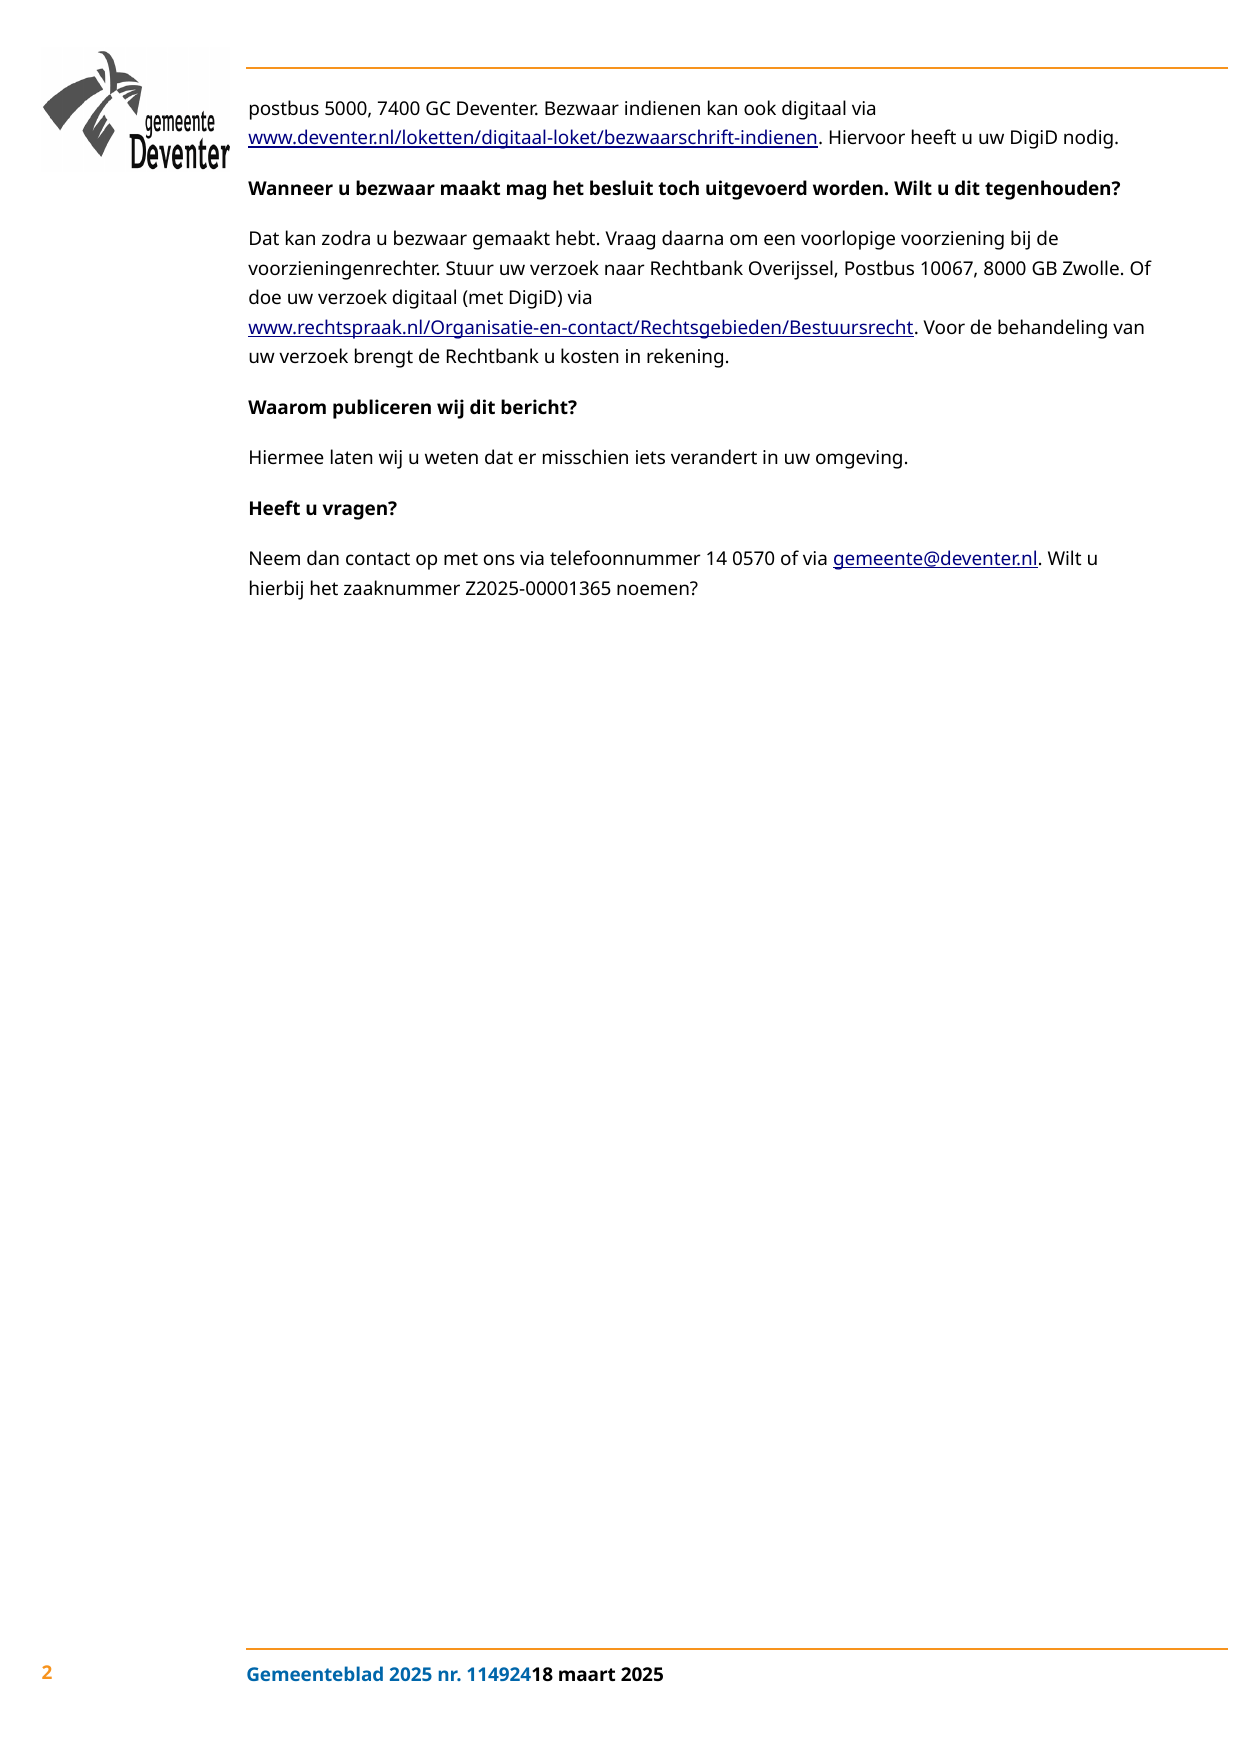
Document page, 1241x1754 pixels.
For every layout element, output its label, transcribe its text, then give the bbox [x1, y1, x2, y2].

text Heeft u vragen? [248, 495, 1152, 521]
text Dat kan zodra u bezwaar gemaakt hebt. Vraag daarna om een voorlopige voorziening bij de voorzieningenrechter. Stuur uw verzoek naar Rechtbank Overijssel, Postbus 10067, 8000 GB Zwolle. Of doe uw verzoek digitaal (met DigiD) via www.rechtspraak.nl/Organisatie-en-contact/Rechtsgebieden/Bestuursrecht. Voor de behandeling van uw verzoek brengt de Rechtbank u kosten in rekening. [248, 225, 1152, 369]
text postbus 5000, 7400 GC Deventer. Bezwaar indienen kan ook digitaal via www.deventer.nl/loketten/digitaal-loket/bezwaarschrift-indienen. Hiervoor heeft u uw DigiD nodig. [248, 95, 1152, 150]
text Neem dan contact op met ons via telefoonnummer 14 0570 of via gemeente@deventer.nl. Wilt u hierbij het zaaknummer Z2025-00001365 noemen? [248, 545, 1152, 601]
text Wanneer u bezwaar maakt mag het besluit toch uitgevoerd worden. Wilt u dit tegenhouden? [248, 175, 1152, 201]
picture [41, 47, 231, 172]
text Waarom publiceren wij dit bericht? [248, 394, 1152, 420]
text Hiermee laten wij u weten dat er misschien iets verandert in uw omgeving. [248, 444, 1152, 470]
